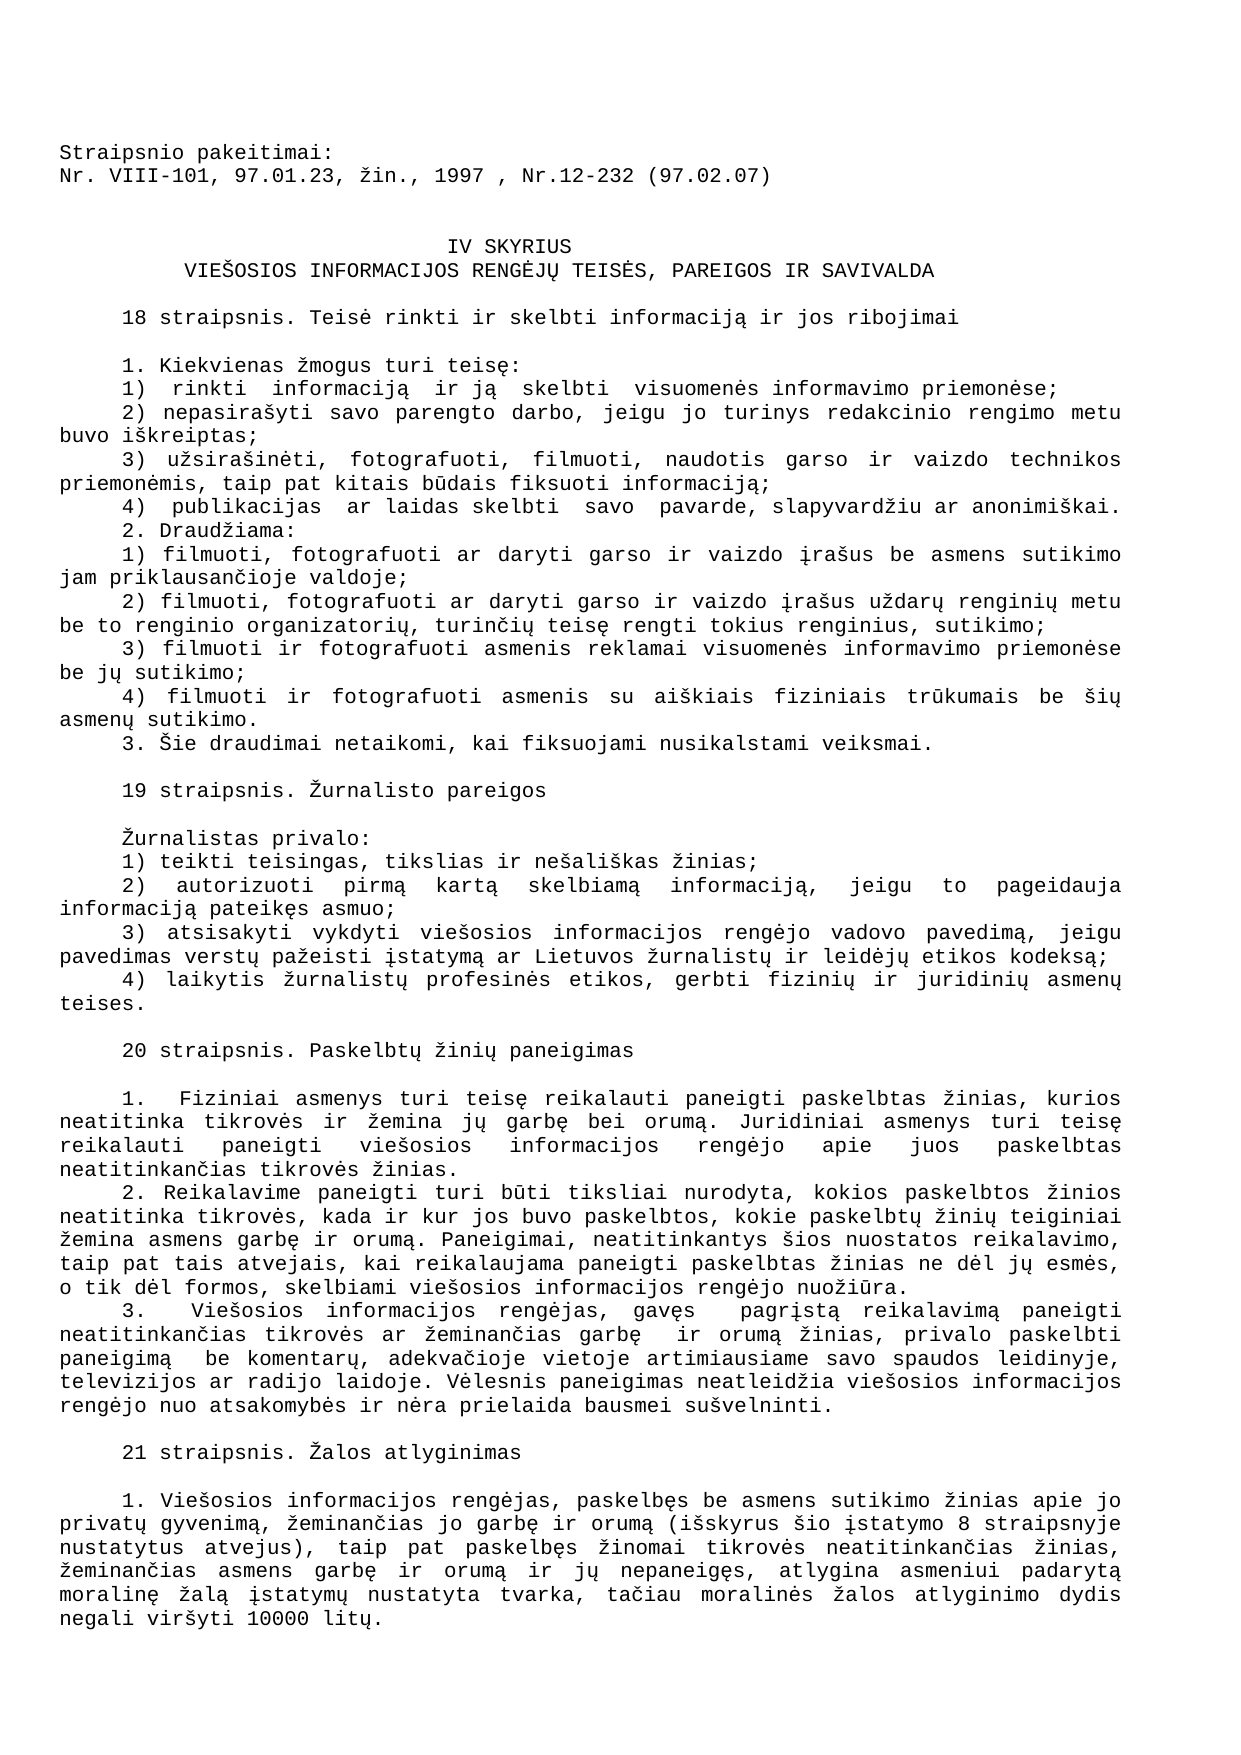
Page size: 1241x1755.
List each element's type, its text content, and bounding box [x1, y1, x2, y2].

text 1. Viešosios informacijos rengėjas, paskelbęs be asmens sutikimo žinias apie jo privatų gyvenimą, žeminančias jo garbę ir orumą (išskyrus šio įstatymo 8 straipsnyje nustatytus atvejus), taip pat paskelbęs žinomai tikrovės neatitinkančias žinias, žeminančias asmens garbę ir orumą ir jų nepaneigęs, atlygina asmeniui padarytą moralinę žalą įstatymų nustatyta tvarka, tačiau moralinės žalos atlyginimo dydis negali viršyti 10000 litų. [59, 1489, 1122, 1631]
text 19 straipsnis. Žurnalisto pareigos [59, 780, 1122, 804]
text 2) filmuoti, fotografuoti ar daryti garso ir vaizdo įrašus uždarų renginių metu be to renginio organizatorių, turinčių teisę rengti tokius renginius, sutikimo; [59, 591, 1122, 638]
text 3. Viešosios informacijos rengėjas, gavęs pagrįstą reikalavimą paneigti neatitinkančias tikrovės ar žeminančias garbę ir orumą žinias, privalo paskelbti paneigimą be komentarų, adekvačioje vietoje artimiausiame savo spaudos leidinyje, televizijos ar radijo laidoje. Vėlesnis paneigimas neatleidžia viešosios informacijos rengėjo nuo atsakomybės ir nėra prielaida bausmei sušvelninti. [59, 1300, 1122, 1419]
text 3) filmuoti ir fotografuoti asmenis reklamai visuomenės informavimo priemonėse be jų sutikimo; [59, 638, 1122, 686]
text 2) autorizuoti pirmą kartą skelbiamą informaciją, jeigu to pageidauja informaciją pateikęs asmuo; [59, 875, 1122, 922]
text 2. Reikalavime paneigti turi būti tiksliai nurodyta, kokios paskelbtos žinios neatitinka tikrovės, kada ir kur jos buvo paskelbtos, kokie paskelbtų žinių teiginiai žemina asmens garbę ir orumą. Paneigimai, neatitinkantys šios nuostatos reikalavimo, taip pat tais atvejais, kai reikalaujama paneigti paskelbtas žinias ne dėl jų esmės, o tik dėl formos, skelbiami viešosios informacijos rengėjo nuožiūra. [59, 1182, 1122, 1300]
text 18 straipsnis. Teisė rinkti ir skelbti informaciją ir jos ribojimai [59, 307, 1122, 331]
text Žurnalistas privalo: [59, 827, 1122, 851]
text 3. Šie draudimai netaikomi, kai fiksuojami nusikalstami veiksmai. [59, 733, 1122, 757]
text 1) filmuoti, fotografuoti ar daryti garso ir vaizdo įrašus be asmens sutikimo jam priklausančioje valdoje; [59, 544, 1122, 591]
text 21 straipsnis. Žalos atlyginimas [59, 1442, 1122, 1466]
text 1) teikti teisingas, tikslias ir nešališkas žinias; [59, 851, 1122, 875]
text IV SKYRIUS [59, 236, 1122, 260]
text 4) filmuoti ir fotografuoti asmenis su aiškiais fiziniais trūkumais be šių asmenų sutikimo. [59, 686, 1122, 733]
text 4) laikytis žurnalistų profesinės etikos, gerbti fizinių ir juridinių asmenų teises. [59, 969, 1122, 1017]
text 3) atsisakyti vykdyti viešosios informacijos rengėjo vadovo pavedimą, jeigu pavedimas verstų pažeisti įstatymą ar Lietuvos žurnalistų ir leidėjų etikos kodeksą; [59, 922, 1122, 969]
text 1) rinkti informaciją ir ją skelbti visuomenės informavimo priemonėse; [59, 378, 1122, 402]
text Straipsnio pakeitimai: [59, 142, 1122, 165]
text 4) publikacijas ar laidas skelbti savo pavarde, slapyvardžiu ar anonimiškai. [59, 496, 1122, 520]
text 1. Kiekvienas žmogus turi teisę: [59, 354, 1122, 378]
text Nr. VIII-101, 97.01.23, žin., 1997 , Nr.12-232 (97.02.07) [59, 165, 1122, 189]
text 1. Fiziniai asmenys turi teisę reikalauti paneigti paskelbtas žinias, kurios neatitinka tikrovės ir žemina jų garbę bei orumą. Juridiniai asmenys turi teisę reikalauti paneigti viešosios informacijos rengėjo apie juos paskelbtas neatitinkančias tikrovės žinias. [59, 1088, 1122, 1182]
text 2. Draudžiama: [59, 520, 1122, 544]
text VIEŠOSIOS INFORMACIJOS RENGĖJŲ TEISĖS, PAREIGOS IR SAVIVALDA [59, 260, 1122, 284]
text 20 straipsnis. Paskelbtų žinių paneigimas [59, 1040, 1122, 1064]
text 3) užsirašinėti, fotografuoti, filmuoti, naudotis garso ir vaizdo technikos priemonėmis, taip pat kitais būdais fiksuoti informaciją; [59, 449, 1122, 496]
text 2) nepasirašyti savo parengto darbo, jeigu jo turinys redakcinio rengimo metu buvo iškreiptas; [59, 402, 1122, 449]
